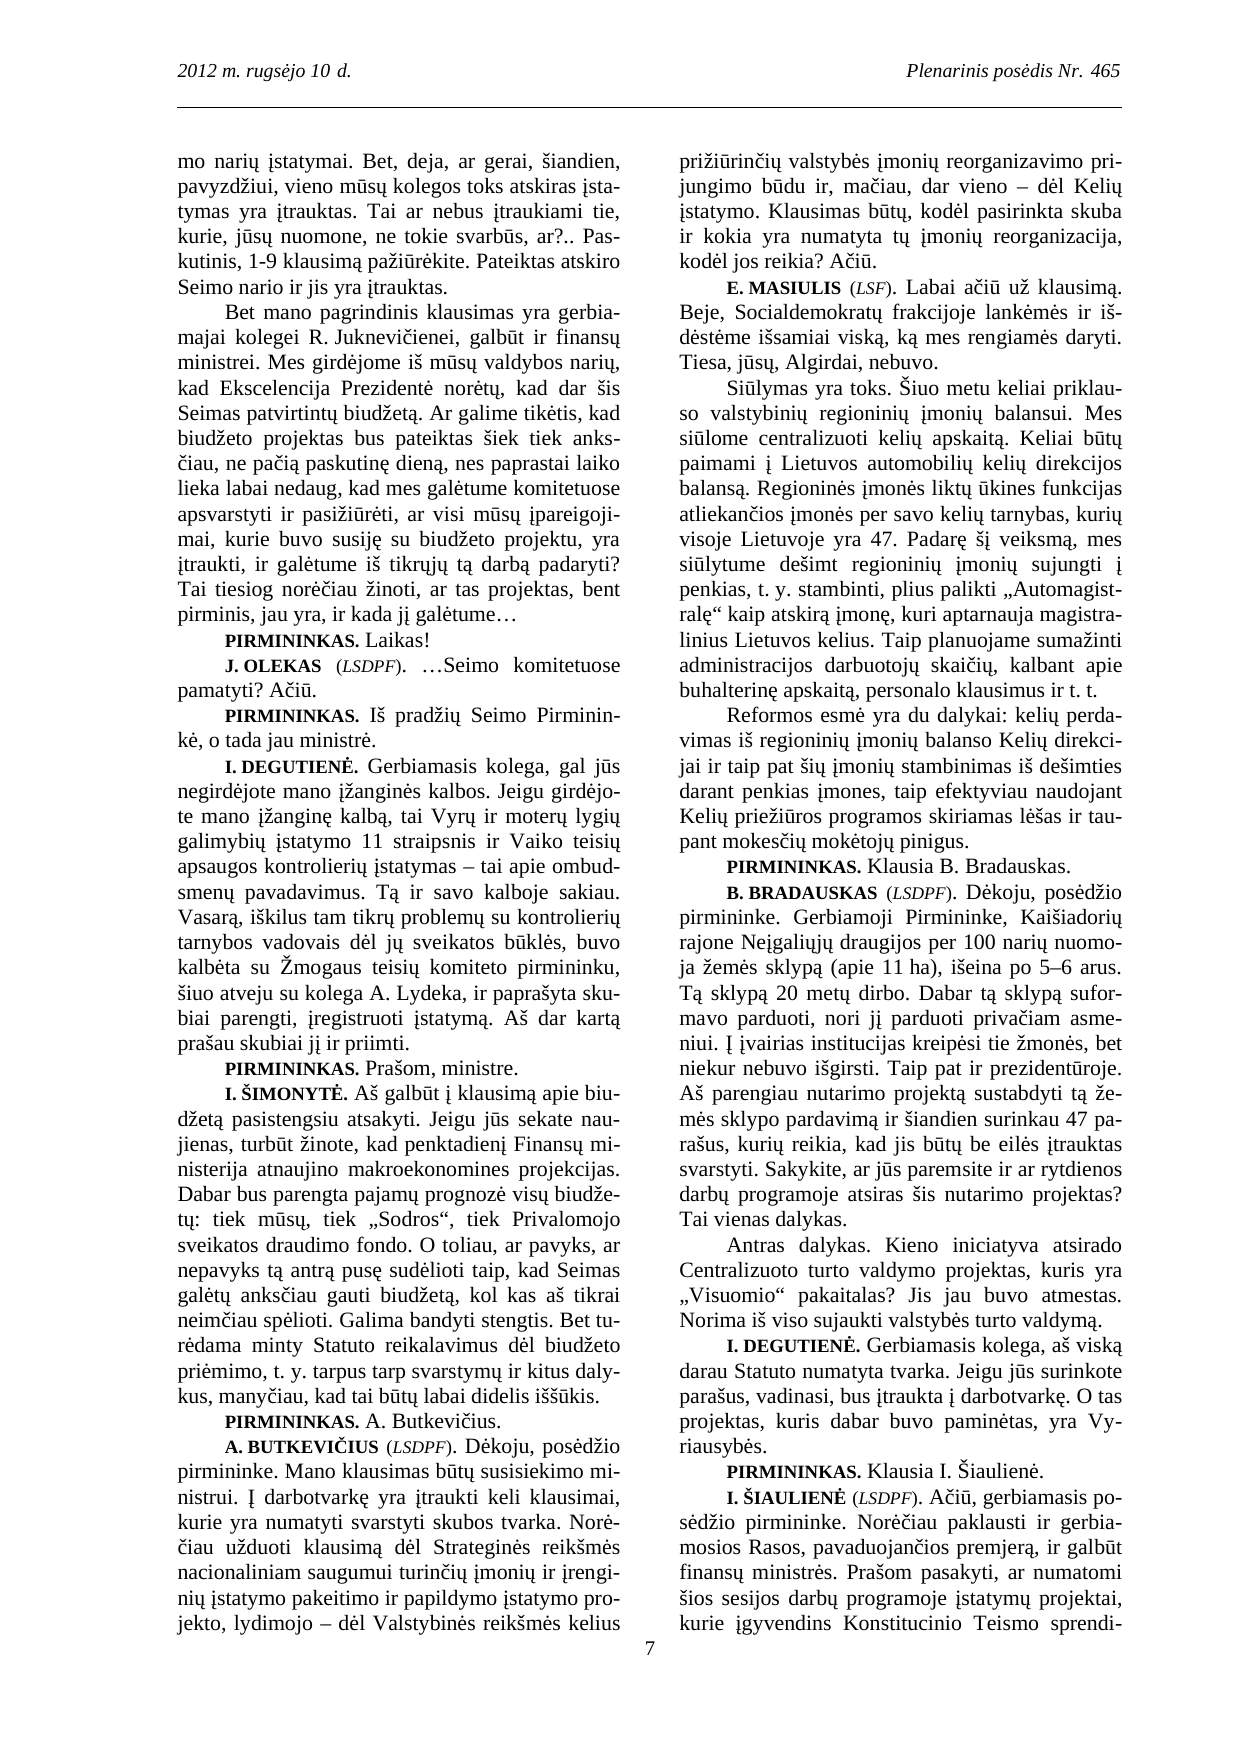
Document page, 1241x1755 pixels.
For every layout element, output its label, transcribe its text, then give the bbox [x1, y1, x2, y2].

text J. OLEKAS (LSDPF). …Sei­mo ko­mi­te­tuo­se pa­ma­ty­ti? Ačiū. [177, 652, 620, 702]
text PIRMININKAS. Pra­šom, mi­nist­re. [177, 1055, 620, 1080]
text I. ŠIMONYTĖ. Aš gal­būt į klau­si­mą apie biu­dže­tą pa­si­steng­siu at­sa­ky­ti. Jei­gu jūs se­ka­te nau­jie­nas, tur­būt ži­no­te, kad penk­ta­die­nį Fi­nan­sų mi­nis­te­ri­ja at­nau­ji­no mak­ro­e­ko­no­mi­nes pro­jek­ci­jas. Da­bar bus pa­reng­ta pa­ja­mų prog­no­zė vi­sų biu­dže­tų: tiek mū­sų, tiek „Sod­ros“, tiek Pri­va­lo­mo­jo svei­ka­tos drau­di­mo fon­do. O to­liau, ar pa­vyks, ar ne­pa­vyks tą an­trą pu­sę su­dė­lio­ti taip, kad Sei­mas ga­lė­tų anks­čiau gau­ti biu­dže­tą, kol kas aš tik­rai ne­im­čiau spė­lio­ti. Ga­li­ma ban­dy­ti steng­tis. Bet tu­rė­da­ma min­ty Sta­tu­to rei­ka­la­vi­mus dėl biu­dže­to pri­ėmi­mo, t. y. tar­pus tarp svars­ty­mų ir ki­tus da­ly­kus, ma­ny­čiau, kad tai bū­tų la­bai di­de­lis iš­šū­kis. [177, 1080, 620, 1408]
text A. BUTKEVIČIUS (LSDPF). Dė­ko­ju, po­sė­džio pir­mi­nin­ke. Ma­no klau­si­mas bū­tų su­si­sie­ki­mo mi­nist­rui. Į dar­bo­tvarkę yra įtrauk­ti ke­li klau­si­mai, ku­rie yra nu­ma­ty­ti svars­ty­ti sku­bos tvar­ka. No­rė­čiau už­duo­ti klau­si­mą dėl Stra­te­gi­nės reikš­mės na­cio­na­li­niam sau­gu­mui tu­rin­čių įmo­nių ir įren­gi­nių įsta­ty­mo pa­kei­ti­mo ir pa­pil­dy­mo įsta­ty­mo pro­jek­to, ly­di­mo­jo – dėl Vals­ty­bi­nės reikš­mės ke­lius [177, 1433, 620, 1635]
text Ant­ras da­ly­kas. Kie­no ini­cia­ty­va at­si­ra­do Cen­tra­li­zuo­to tur­to val­dy­mo pro­jek­tas, ku­ris yra „Vi­suo­mio“ pa­kai­ta­las? Jis jau bu­vo at­mes­tas. No­ri­ma iš vi­so su­jauk­ti vals­ty­bės tur­to val­dy­mą. [679, 1232, 1122, 1332]
text I. DEGUTIENĖ. Ger­bia­ma­sis ko­le­ga, aš vis­ką da­rau Sta­tu­to nu­ma­ty­ta tvar­ka. Jei­gu jūs su­rin­ko­te pa­ra­šus, va­di­na­si, bus įtrauk­ta į dar­bo­tvarkę. O tas pro­jek­tas, ku­ris da­bar bu­vo pa­mi­nė­tas, yra Vy­riau­sy­bės. [679, 1332, 1122, 1458]
text I. ŠIAULIENĖ (LSDPF). Ačiū, ger­bia­ma­sis po­sė­džio pir­mi­nin­ke. No­rė­čiau pa­klaus­ti ir ger­bia­mo­sios Ra­sos, pa­va­duo­jan­čios prem­je­rą, ir gal­būt fi­nan­sų mi­nist­rės. Pra­šom pa­sa­ky­ti, ar nu­ma­to­mi šios se­si­jos dar­bų pro­gra­mo­je įsta­ty­mų pro­jek­tai, ku­rie įgy­ven­dins Kon­sti­tu­ci­nio Teis­mo spren­di­ [679, 1484, 1122, 1635]
text pri­žiū­rin­čių vals­ty­bės įmo­nių re­or­ga­ni­za­vi­mo pri­jun­gi­mo bū­du ir, ma­čiau, dar vie­no – dėl Ke­lių įsta­ty­mo. Klau­si­mas bū­tų, ko­dėl pa­si­rink­ta sku­ba ir ko­kia yra nu­ma­ty­ta tų įmo­nių re­or­ga­ni­za­ci­ja, ko­dėl jos rei­kia? Ačiū. [679, 148, 1122, 274]
text Bet ma­no pa­grin­di­nis klau­si­mas yra ger­bia­ma­jai ko­le­gei R. Juk­ne­vi­čie­nei, gal­būt ir fi­nan­sų mi­nist­rei. Mes gir­dė­jo­me iš mū­sų val­dy­bos na­rių, kad Eks­ce­len­ci­ja Pre­zi­den­tė no­rė­tų, kad dar šis Sei­mas pa­tvir­tin­tų biu­dže­tą. Ar ga­li­me ti­kė­tis, kad biu­dže­to pro­jek­tas bus pa­teik­tas šiek tiek anks­čiau, ne pa­čią pas­ku­ti­nę die­ną, nes pa­pras­tai lai­ko lie­ka la­bai ne­daug, kad mes ga­lė­tu­me ko­mi­te­tuo­se ap­svars­ty­ti ir pa­si­žiū­rė­ti, ar vi­si mū­sų įpa­rei­go­ji­mai, ku­rie bu­vo su­si­ję su biu­dže­to pro­jek­tu, yra įtrauk­ti, ir ga­lė­tu­me iš tik­rų­jų tą dar­bą pa­da­ry­ti? Tai tie­siog no­rė­čiau ži­no­ti, ar tas pro­jek­tas, bent pir­mi­nis, jau yra, ir ka­da jį ga­lė­tu­me… [177, 299, 620, 627]
text PIRMININKAS. Klau­sia I. Šiau­lie­nė. [679, 1458, 1122, 1484]
text E. MASIULIS (LSF). La­bai ačiū už klau­si­mą. Be­je, So­cial­de­mok­ra­tų frak­ci­jo­je lan­kė­mės ir iš­dės­tė­me iš­sa­miai vis­ką, ką mes ren­gia­mės da­ry­ti. Tie­sa, jū­sų, Al­gir­dai, ne­bu­vo. [679, 274, 1122, 374]
text PIRMININKAS. A. But­ke­vi­čius. [177, 1408, 620, 1433]
text PIRMININKAS. Lai­kas! [177, 627, 620, 652]
text PIRMININKAS. Klau­sia B. Bra­daus­kas. [679, 853, 1122, 879]
text I. DEGUTIENĖ. Ger­bia­ma­sis ko­le­ga, gal jūs ne­gir­dė­jo­te ma­no įžan­gi­nės kal­bos. Jei­gu gir­dė­jo­te ma­no įžan­gi­nę kal­bą, tai Vy­rų ir mo­te­rų ly­gių ga­li­my­bių įsta­ty­mo 11 straips­nis ir Vai­ko tei­sių ap­sau­gos kon­tro­lie­rių įsta­ty­mas – tai apie om­bud­sme­nų pa­va­da­vi­mus. Tą ir sa­vo kal­bo­je sa­kiau. Va­sa­rą, iš­ki­lus tam tik­rų pro­ble­mų su kon­tro­lie­rių tar­ny­bos va­do­vais dėl jų svei­ka­tos būk­lės, bu­vo kal­bė­ta su Žmo­gaus tei­sių ko­mi­te­to pir­mi­nin­ku, šiuo at­ve­ju su ko­le­ga A. Ly­de­ka, ir pa­pra­šy­ta sku­biai pa­reng­ti, įre­gist­ruo­ti įsta­ty­mą. Aš dar kar­tą pra­šau sku­biai jį ir pri­im­ti. [177, 753, 620, 1055]
text PIRMININKAS. Iš pra­džių Sei­mo Pir­mi­nin­kė, o ta­da jau mi­nist­rė. [177, 702, 620, 753]
text Siū­ly­mas yra toks. Šiuo me­tu ke­liai pri­klau­so vals­ty­bi­nių re­gio­ni­nių įmo­nių ba­lan­sui. Mes siū­lo­me cen­tra­li­zuo­ti ke­lių ap­skai­tą. Ke­liai bū­tų pa­ima­mi į Lie­tu­vos au­to­mo­bi­lių ke­lių di­rek­ci­jos ba­lan­są. Re­gio­ni­nės įmo­nės lik­tų ūki­nes funk­ci­jas at­lie­kan­čios įmo­nės per sa­vo ke­lių tar­ny­bas, ku­rių vi­so­je Lie­tu­vo­je yra 47. Pa­da­rę šį veiks­mą, mes siū­ly­tu­me de­šimt re­gio­ni­nių įmo­nių su­jung­ti į pen­kias, t. y. stam­bin­ti, plius pa­lik­ti „Au­to­ma­gist­ra­lę“ kaip at­ski­rą įmo­nę, ku­ri ap­tar­nau­ja ma­gist­ra­li­nius Lie­tu­vos ke­lius. Taip pla­nuo­ja­me su­ma­žin­ti ad­mi­nist­ra­ci­jos dar­buo­to­jų skai­čių, kal­bant apie bu­hal­te­ri­nę ap­skai­tą, per­so­na­lo klau­si­mus ir t. t. [679, 374, 1122, 702]
text B. BRADAUSKAS (LSDPF). Dė­ko­ju, po­sė­džio pir­mi­nin­ke. Ger­bia­mo­ji Pir­mi­nin­ke, Kai­šia­do­rių ra­jo­ne Ne­įga­lių­jų drau­gi­jos per 100 na­rių nuo­mo­ja že­mės skly­pą (apie 11 ha), iš­ei­na po 5–6 arus. Tą skly­pą 20 me­tų dir­bo. Da­bar tą skly­pą su­for­ma­vo par­duo­ti, no­ri jį par­duo­ti pri­va­čiam as­me­niui. Į įvai­rias ins­ti­tu­ci­jas krei­pė­si tie žmo­nės, bet nie­kur ne­bu­vo iš­girs­ti. Taip pat ir pre­zi­den­tū­ro­je. Aš pa­ren­giau nu­ta­ri­mo pro­jek­tą su­stab­dy­ti tą že­mės skly­po par­da­vi­mą ir šian­dien su­rin­kau 47 pa­ra­šus, ku­rių rei­kia, kad jis bū­tų be ei­lės įtrauk­tas svars­ty­ti. Sa­ky­ki­te, ar jūs pa­rem­si­te ir ar ryt­die­nos dar­bų pro­gra­mo­je at­si­ras šis nu­ta­ri­mo pro­jek­tas? Tai vie­nas da­ly­kas. [679, 879, 1122, 1232]
text mo na­rių įsta­ty­mai. Bet, de­ja, ar ge­rai, šian­dien, pa­vyz­džiui, vie­no mū­sų ko­le­gos toks at­ski­ras įsta­ty­mas yra įtrauk­tas. Tai ar ne­bus įtrau­kia­mi tie, ku­rie, jū­sų nuo­mo­ne, ne to­kie svar­būs, ar?.. Pas­ku­ti­nis, 1-9 klau­si­mą pa­žiū­rė­ki­te. Pa­teik­tas at­ski­ro Sei­mo na­rio ir jis yra įtrauk­tas. [177, 148, 620, 299]
text Re­for­mos es­mė yra du da­ly­kai: ke­lių per­da­vi­mas iš re­gio­ni­nių įmo­nių ba­lan­so Ke­lių di­rek­ci­jai ir taip pat šių įmo­nių stam­bi­ni­mas iš de­šim­ties da­rant pen­kias įmo­nes, taip efek­ty­viau nau­do­jant Ke­lių prie­žiū­ros pro­gra­mos ski­ria­mas lė­šas ir tau­pant mo­kes­čių mo­kė­to­jų pi­ni­gus. [679, 702, 1122, 853]
